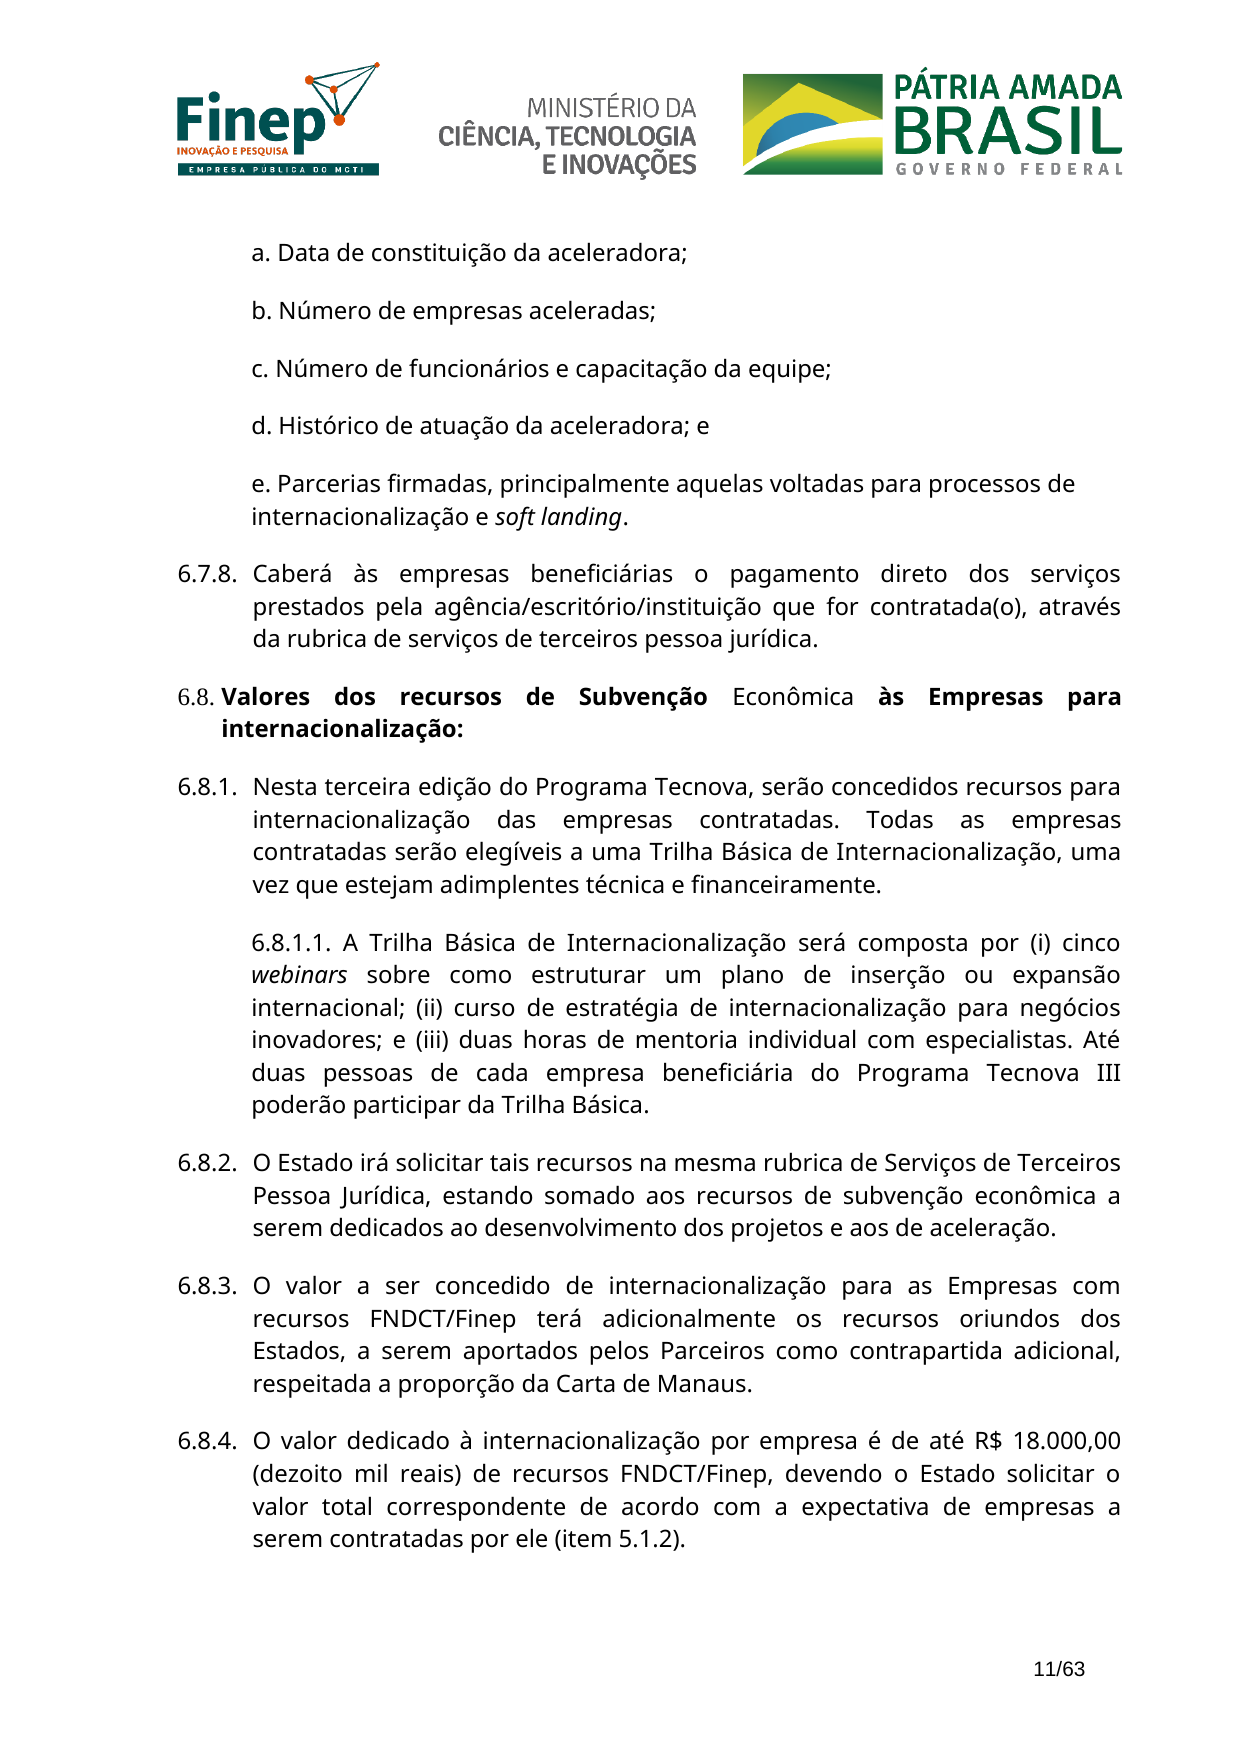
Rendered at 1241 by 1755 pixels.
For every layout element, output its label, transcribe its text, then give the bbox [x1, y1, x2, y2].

text e. Parcerias firmadas, principalmente aquelas voltadas para processos de internacionalização e soft landing. [251, 467, 1122, 532]
text a. Data de constituição da aceleradora; [251, 236, 1122, 269]
text d. Histórico de atuação da aceleradora; e [251, 409, 1122, 442]
list O valor dedicado à internacionalização por empresa é de até R$ 18.000,00 (dezoito mil reais) de recursos FNDCT/Finep, devendo o Estado solicitar o valor total correspondente de acordo com a expectativa de empresas a serem contratadas por ele (item 5.1.2). [177, 1424, 1122, 1554]
text b. Número de empresas aceleradas; [251, 294, 1122, 326]
list Nesta terceira edição do Programa Tecnova, serão concedidos recursos para internacionalização das empresas contratadas. Todas as empresas contratadas serão elegíveis a uma Trilha Básica de Internacionalização, uma vez que estejam adimplentes técnica e financeiramente. [177, 770, 1122, 900]
list Valores dos recursos de Subvenção Econômica às Empresas para internacionalização: [177, 680, 1122, 745]
text 6.8.1.1. A Trilha Básica de Internacionalização será composta por (i) cinco webinars sobre como estruturar um plano de inserção ou expansão internacional; (ii) curso de estratégia de internacionalização para negócios inovadores; e (iii) duas horas de mentoria individual com especialistas. Até duas pessoas de cada empresa beneficiária do Programa Tecnova III poderão participar da Trilha Básica. [251, 925, 1122, 1121]
list Caberá às empresas beneficiárias o pagamento direto dos serviços prestados pela agência/escritório/instituição que for contratada(o), através da rubrica de serviços de terceiros pessoa jurídica. [177, 557, 1122, 655]
text c. Número de funcionários e capacitação da equipe; [251, 351, 1122, 384]
list O Estado irá solicitar tais recursos na mesma rubrica de Serviços de Terceiros Pessoa Jurídica, estando somado aos recursos de subvenção econômica a serem dedicados ao desenvolvimento dos projetos e aos de aceleração. [177, 1146, 1122, 1244]
list O valor a ser concedido de internacionalização para as Empresas com recursos FNDCT/Finep terá adicionalmente os recursos oriundos dos Estados, a serem aportados pelos Parceiros como contrapartida adicional, respeitada a proporção da Carta de Manaus. [177, 1269, 1122, 1399]
